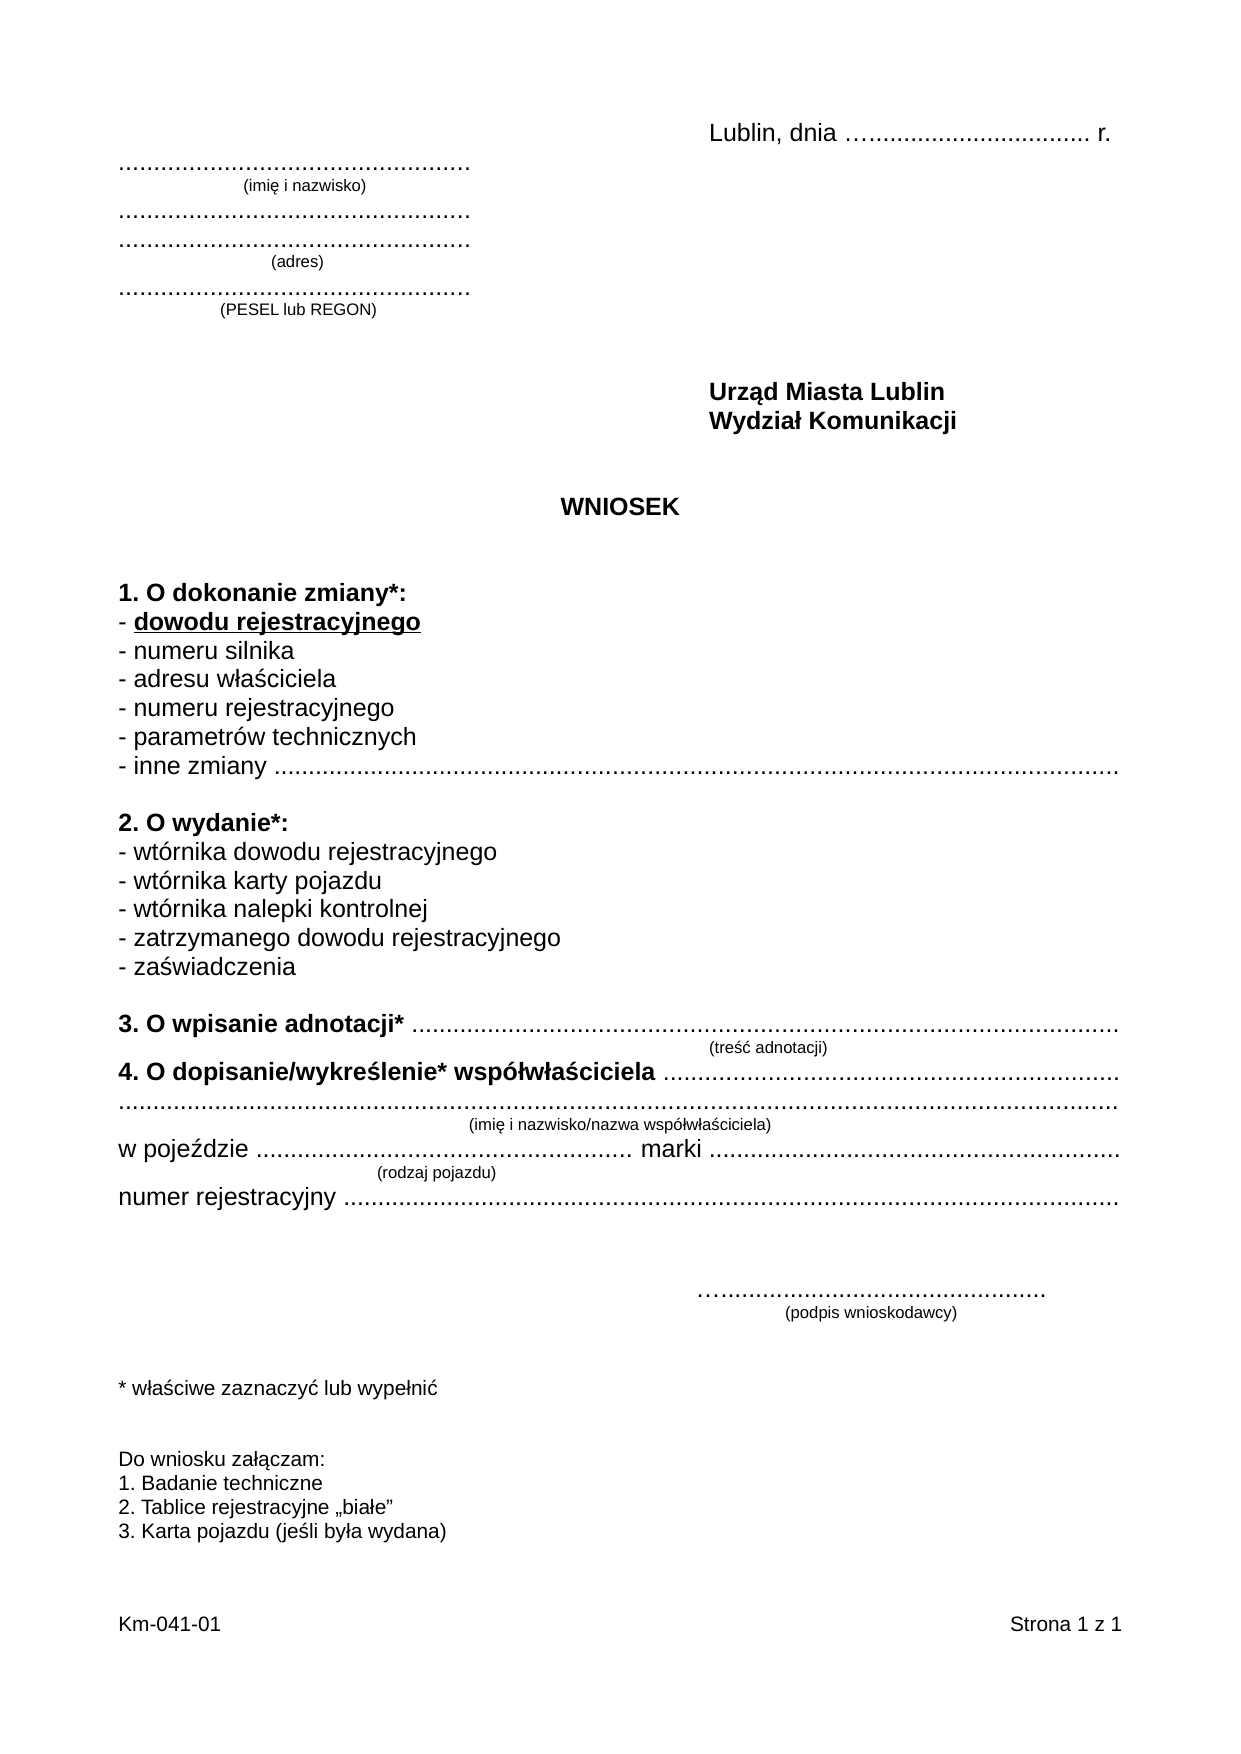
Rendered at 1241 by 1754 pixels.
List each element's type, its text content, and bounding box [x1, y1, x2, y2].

table_header …............................................... (podpis wnioskodawcy) [620, 1268, 1122, 1327]
text - numeru rejestracyjnego [118, 693, 1122, 722]
text - zaświadczenia [118, 952, 1122, 981]
text Wydział Komunikacji [118, 406, 1122, 434]
text (treść adnotacji) [118, 1038, 1122, 1057]
text 2. Tablice rejestracyjne „białe” [118, 1495, 1122, 1519]
text (imię i nazwisko) [118, 176, 1122, 195]
text (adres) [118, 252, 1122, 271]
text 4. O dopisanie/wykreślenie* współwłaściciela [118, 1057, 1122, 1086]
text - numeru silnika [118, 636, 1122, 664]
text Urząd Miasta Lublin [118, 377, 1122, 406]
text Lublin, dnia …................................ r. [118, 118, 1122, 147]
text - wtórnika karty pojazdu [118, 866, 1122, 894]
text - dowodu rejestracyjnego [118, 607, 1122, 636]
text - parametrów technicznych [118, 722, 1122, 751]
text - adresu właściciela [118, 664, 1122, 693]
text 2. O wydanie*: [118, 808, 1122, 837]
text (imię i nazwisko/nazwa współwłaściciela) [118, 1115, 1122, 1134]
text 1. Badanie techniczne [118, 1471, 1122, 1495]
text * właściwe zaznaczyć lub wypełnić [118, 1375, 1122, 1399]
text w pojeździe marki [118, 1134, 1122, 1163]
text - inne zmiany [118, 751, 1122, 779]
table_header [118, 1268, 620, 1327]
text Do wniosku załączam: [118, 1447, 1122, 1471]
text - zatrzymanego dowodu rejestracyjnego [118, 923, 1122, 952]
text 1. O dokonanie zmiany*: [118, 578, 1122, 607]
text 3. O wpisanie adnotacji* [118, 1009, 1122, 1038]
text numer rejestracyjny [118, 1182, 1122, 1211]
text - wtórnika nalepki kontrolnej [118, 894, 1122, 923]
text 3. Karta pojazdu (jeśli była wydana) [118, 1519, 1122, 1543]
text WNIOSEK [118, 492, 1122, 521]
text (rodzaj pojazdu) [118, 1163, 1122, 1182]
text (PESEL lub REGON) [118, 300, 1122, 319]
text - wtórnika dowodu rejestracyjnego [118, 837, 1122, 866]
